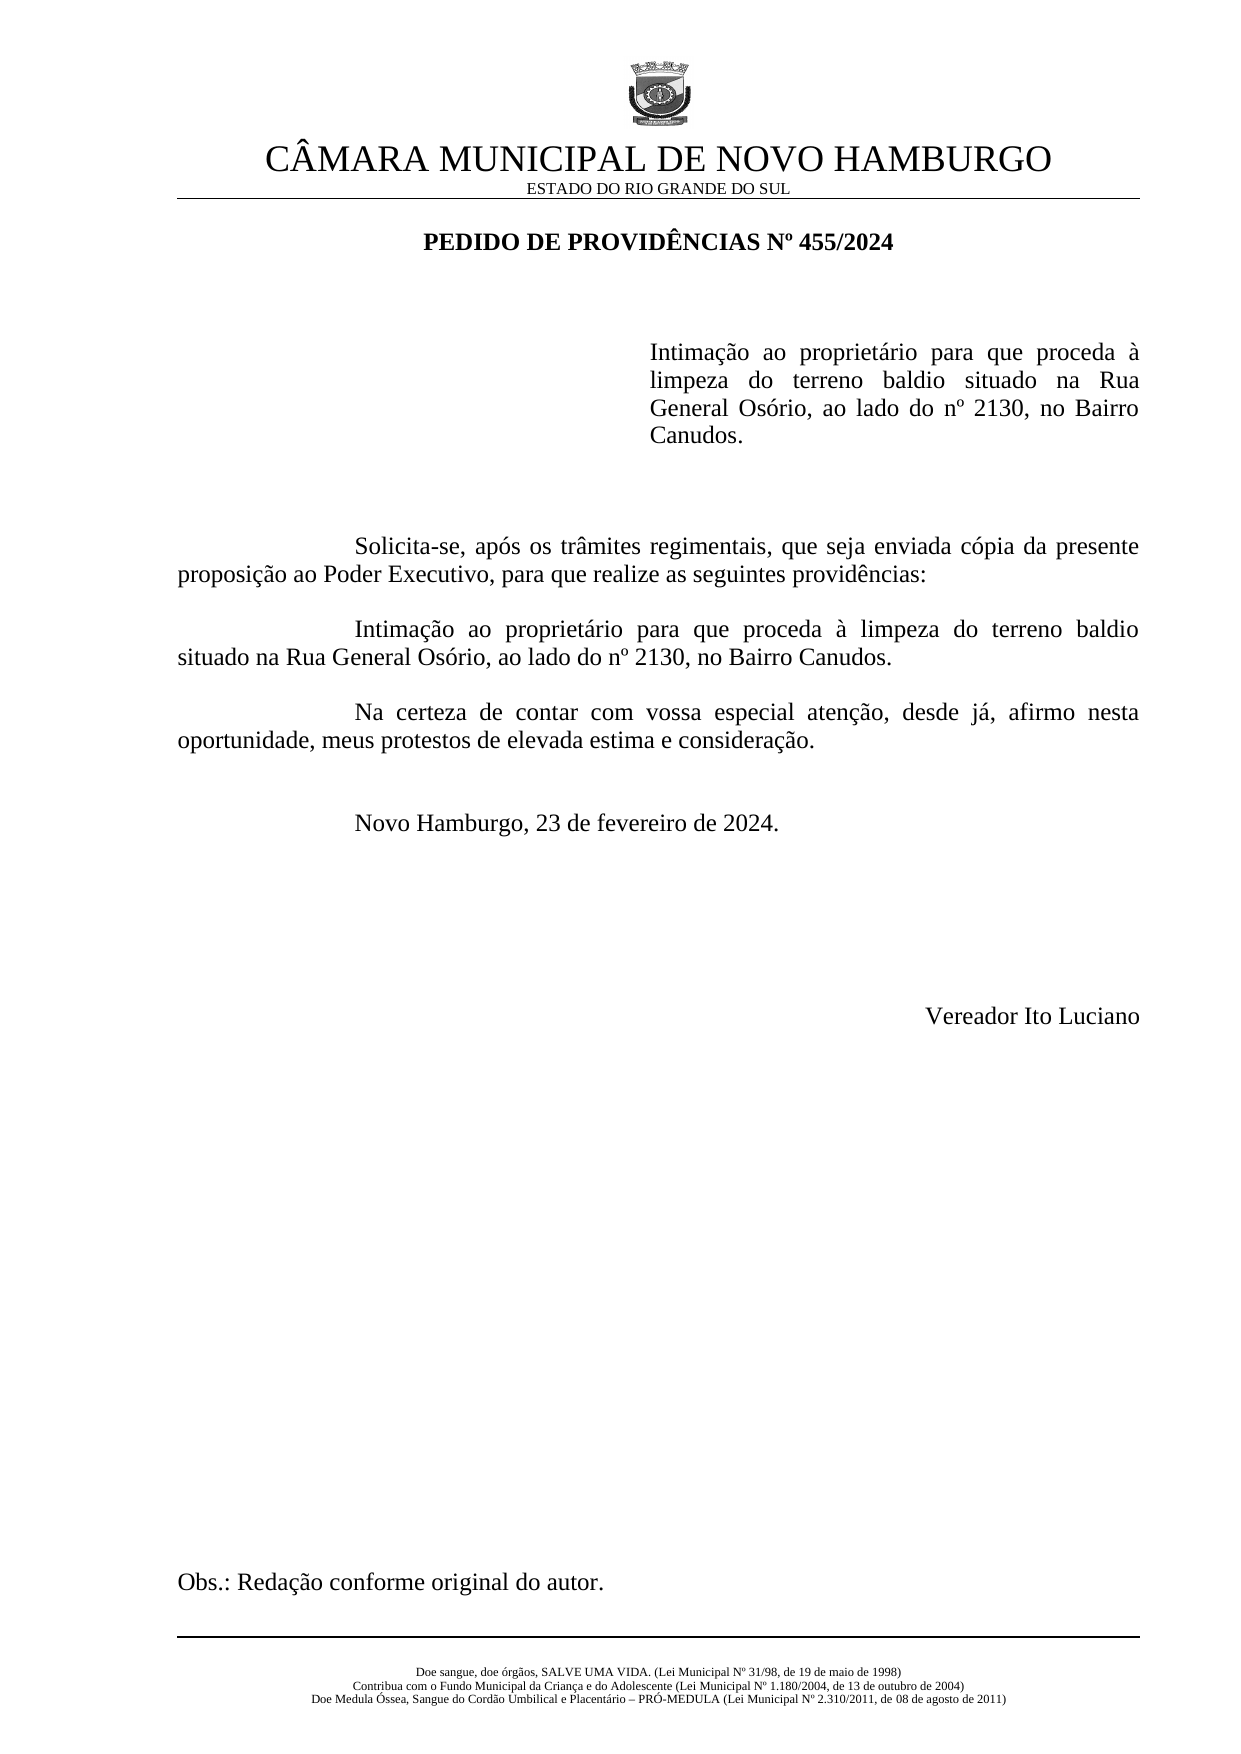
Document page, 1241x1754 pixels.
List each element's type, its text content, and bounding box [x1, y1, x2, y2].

text PEDIDO DE PROVIDÊNCIAS Nº 455/2024 [177, 228, 1140, 256]
text Intimação ao proprietário para que proceda à limpeza do terreno baldio situado na Rua General Osório, ao lado do nº 2130, no Bairro Canudos. [177, 615, 1140, 671]
text Na certeza de contar com vossa especial atenção, desde já, afirmo nesta oportunidade, meus protestos de elevada estima e consideração. [177, 698, 1140, 754]
text Solicita-se, após os trâmites regimentais, que seja enviada cópia da presente proposição ao Poder Executivo, para que realize as seguintes providências: [177, 532, 1140, 587]
text Intimação ao proprietário para que proceda à limpeza do terreno baldio situado na Rua General Osório, ao lado do nº 2130, no Bairro Canudos. [649, 338, 1140, 449]
text Vereador Ito Luciano [177, 1002, 1140, 1030]
text Novo Hamburgo, 23 de fevereiro de 2024. [177, 809, 1140, 837]
text Obs.: Redação conforme original do autor. [177, 1568, 1140, 1596]
